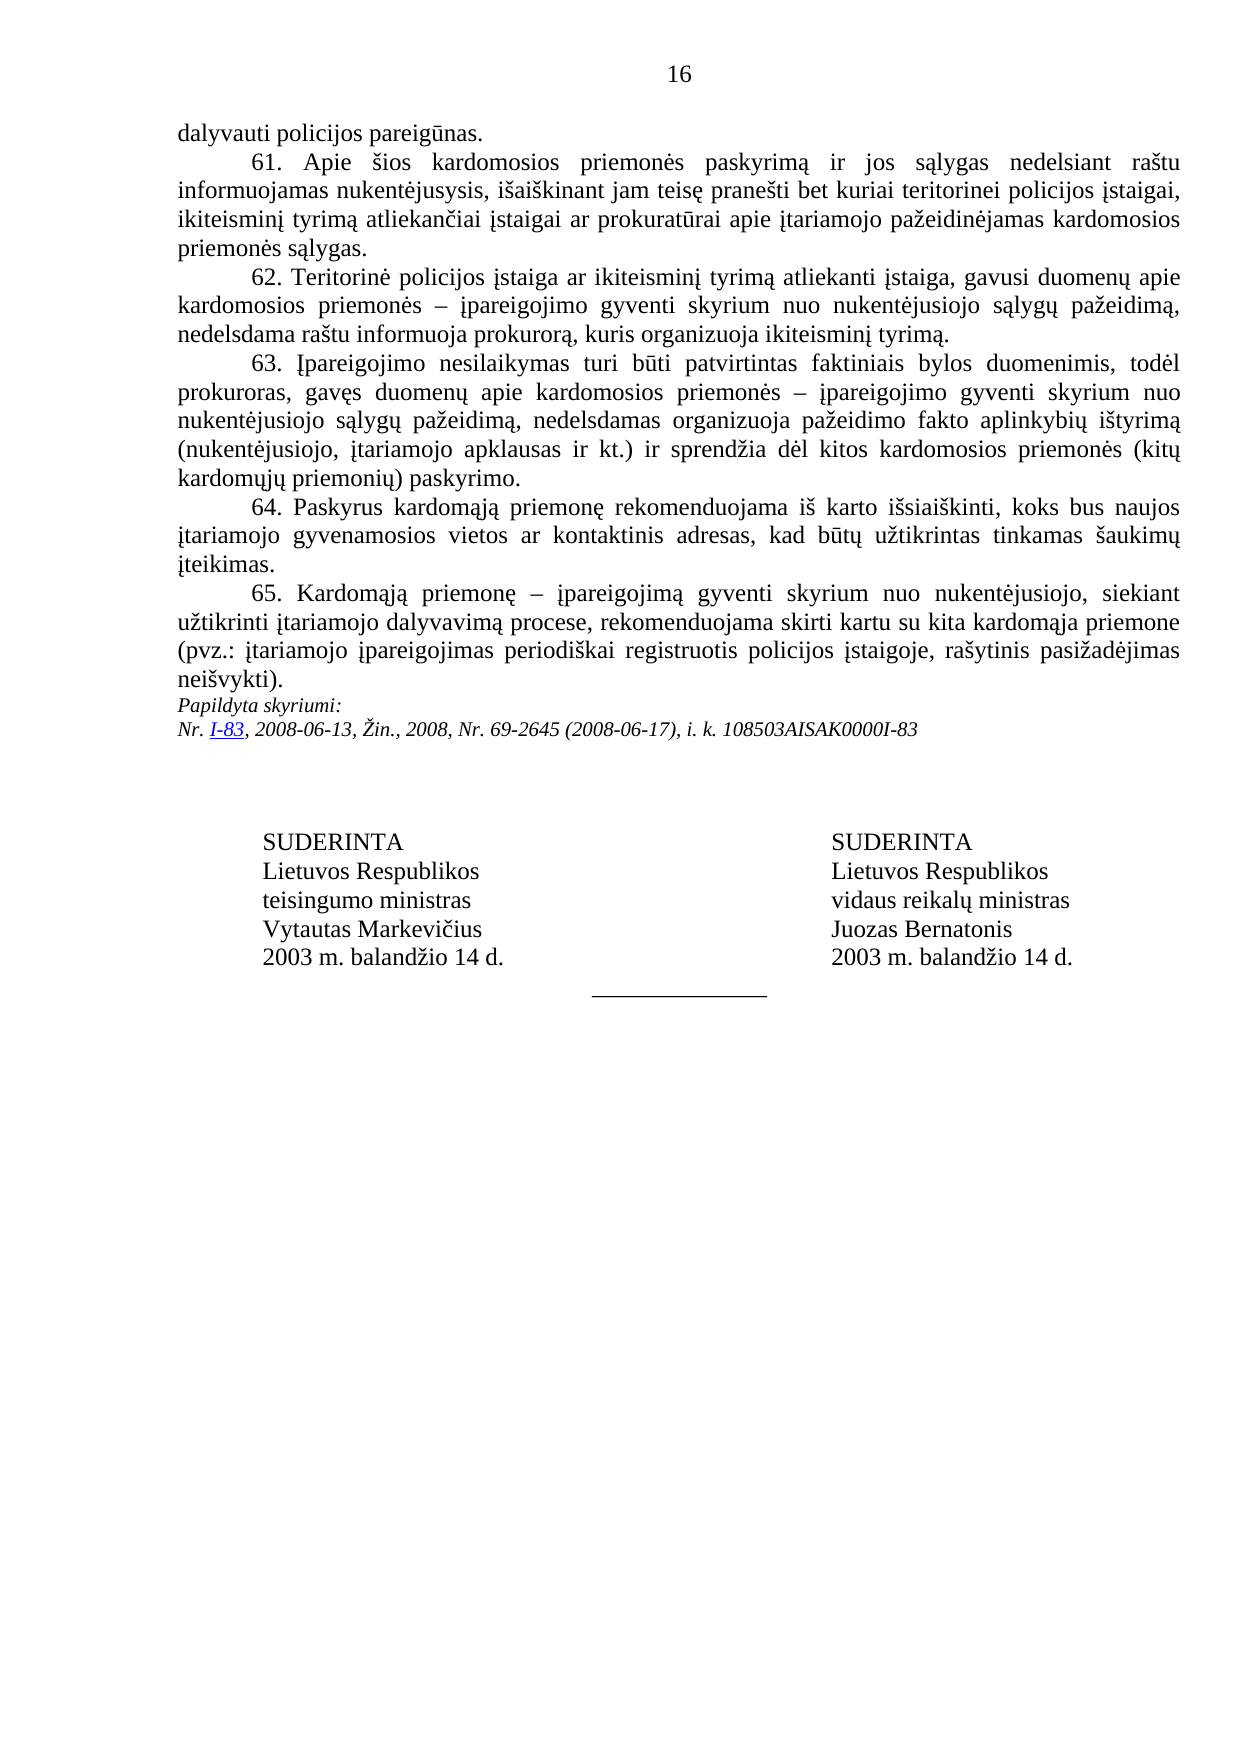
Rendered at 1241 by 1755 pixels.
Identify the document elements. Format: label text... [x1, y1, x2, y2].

table_header SUDERINTA [820, 828, 1204, 856]
text dalyvauti policijos pareigūnas. [177, 118, 1181, 147]
text 61. Apie šios kardomosios priemonės paskyrimą ir jos sąlygas nedelsiant raštu informuojamas nukentėjusysis, išaiškinant jam teisę pranešti bet kuriai teritorinei policijos įstaigai, ikiteisminį tyrimą atliekančiai įstaigai ar prokuratūrai apie įtariamojo pažeidinėjamas kardomosios priemonės sąlygas. [177, 147, 1181, 262]
table_cell Lietuvos Respublikos [177, 856, 820, 885]
text 64. Paskyrus kardomąją priemonę rekomenduojama iš karto išsiaiškinti, koks bus naujos įtariamojo gyvenamosios vietos ar kontaktinis adresas, kad būtų užtikrintas tinkamas šaukimų įteikimas. [177, 492, 1181, 578]
table_cell Vytautas Markevičius [177, 914, 820, 942]
text Papildyta skyriumi: [177, 693, 1181, 717]
text ______________ [177, 971, 1181, 1000]
text 65. Kardomąją priemonę – įpareigojimą gyventi skyrium nuo nukentėjusiojo, siekiant užtikrinti įtariamojo dalyvavimą procese, rekomenduojama skirti kartu su kita kardomąja priemone (pvz.: įtariamojo įpareigojimas periodiškai registruotis policijos įstaigoje, rašytinis pasižadėjimas neišvykti). [177, 578, 1181, 693]
table_cell 2003 m. balandžio 14 d. [820, 943, 1204, 971]
table_cell Juozas Bernatonis [820, 914, 1204, 942]
table_cell Lietuvos Respublikos [820, 856, 1204, 885]
table_cell teisingumo ministras [177, 885, 820, 914]
table_header SUDERINTA [177, 828, 820, 856]
text Nr. I-83, 2008-06-13, Žin., 2008, Nr. 69-2645 (2008-06-17), i. k. 108503AISAK0000I-83 [177, 717, 1181, 741]
table_cell 2003 m. balandžio 14 d. [177, 943, 820, 971]
text 62. Teritorinė policijos įstaiga ar ikiteisminį tyrimą atliekanti įstaiga, gavusi duomenų apie kardomosios priemonės – įpareigojimo gyventi skyrium nuo nukentėjusiojo sąlygų pažeidimą, nedelsdama raštu informuoja prokurorą, kuris organizuoja ikiteisminį tyrimą. [177, 262, 1181, 348]
text 63. Įpareigojimo nesilaikymas turi būti patvirtintas faktiniais bylos duomenimis, todėl prokuroras, gavęs duomenų apie kardomosios priemonės – įpareigojimo gyventi skyrium nuo nukentėjusiojo sąlygų pažeidimą, nedelsdamas organizuoja pažeidimo fakto aplinkybių ištyrimą (nukentėjusiojo, įtariamojo apklausas ir kt.) ir sprendžia dėl kitos kardomosios priemonės (kitų kardomųjų priemonių) paskyrimo. [177, 348, 1181, 492]
table_cell vidaus reikalų ministras [820, 885, 1204, 914]
